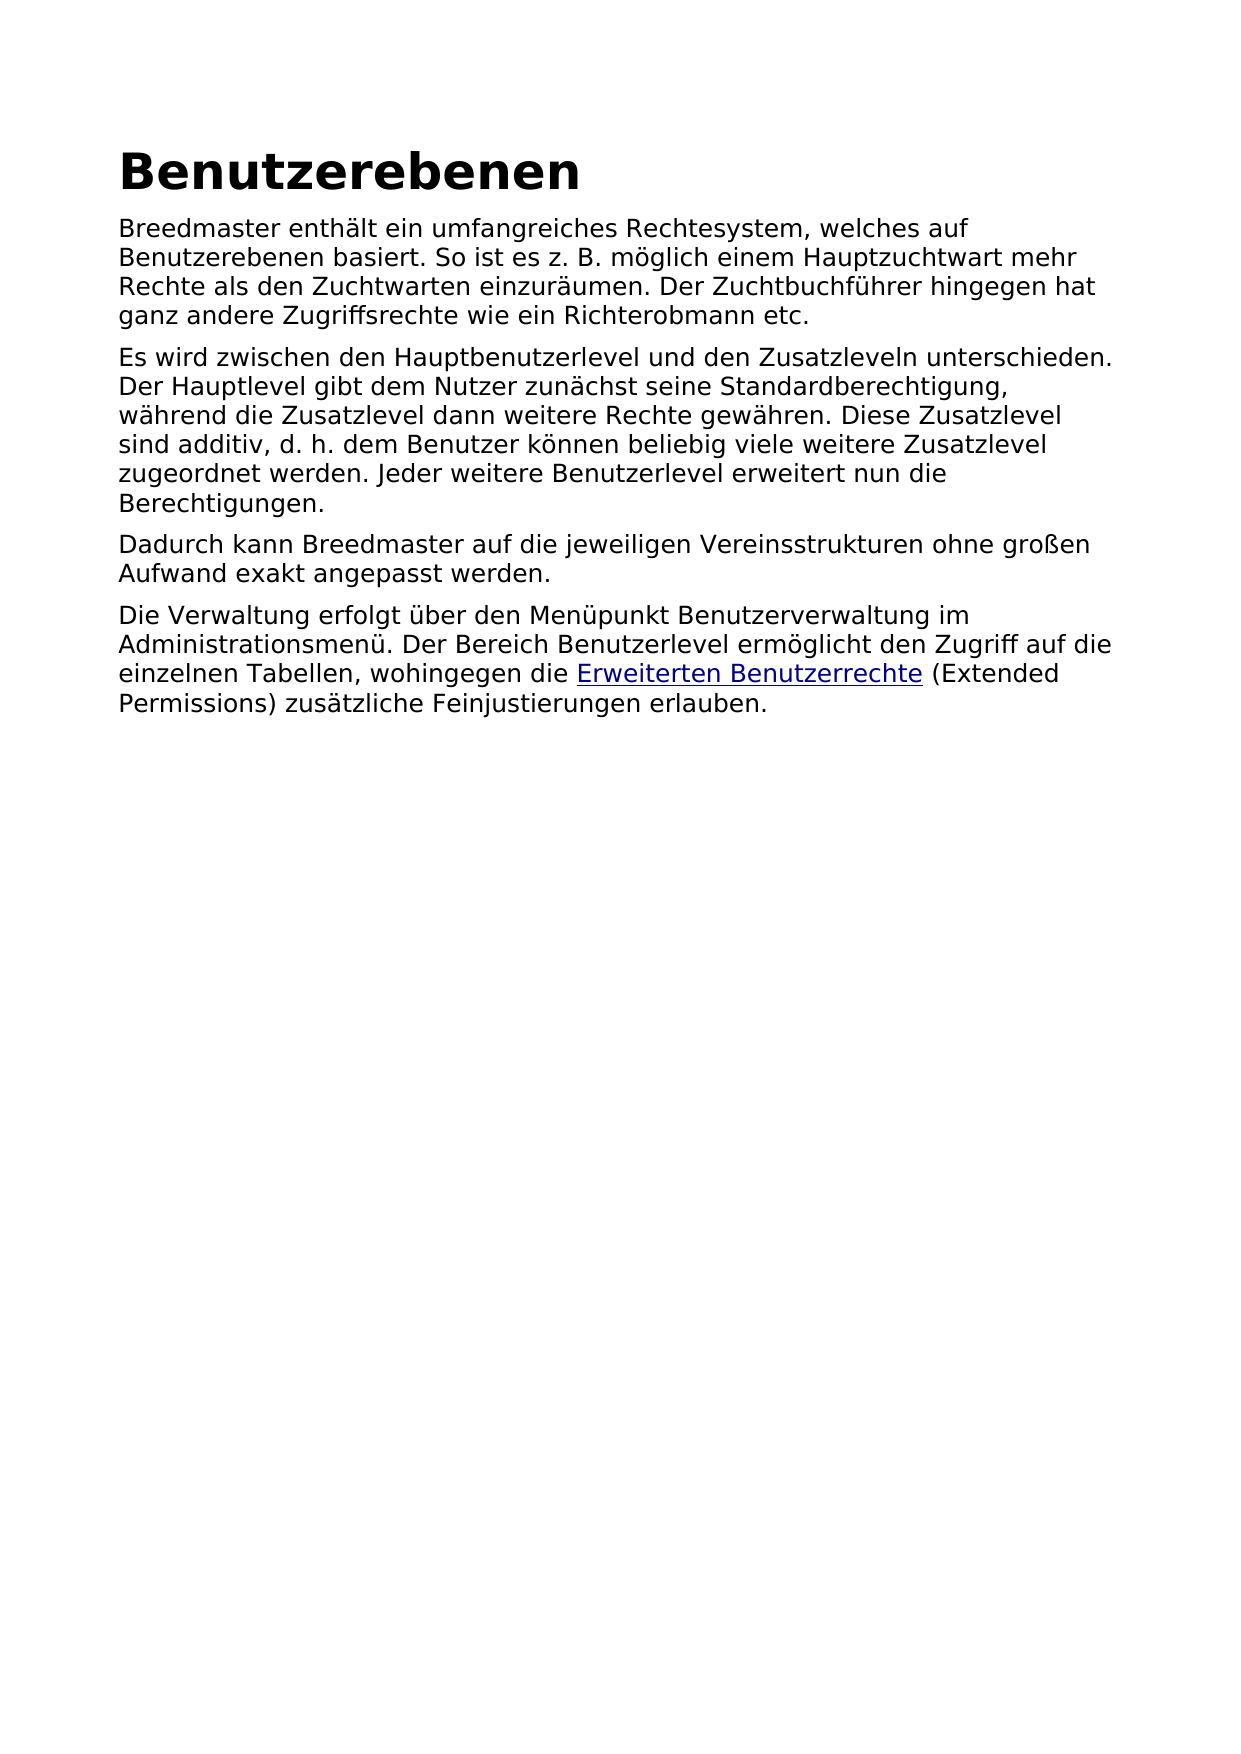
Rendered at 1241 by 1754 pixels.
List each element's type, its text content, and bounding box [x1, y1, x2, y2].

text Die Verwaltung erfolgt über den Menüpunkt Benutzerverwaltung im Administrationsmenü. Der Bereich Benutzerlevel ermöglicht den Zugriff auf die einzelnen Tabellen, wohingegen die Erweiterten Benutzerrechte (Extended Permissions) zusätzliche Feinjustierungen erlauben. [118, 601, 1122, 718]
text Breedmaster enthält ein umfangreiches Rechtesystem, welches auf Benutzerebenen basiert. So ist es z. B. möglich einem Hauptzuchtwart mehr Rechte als den Zuchtwarten einzuräumen. Der Zuchtbuchführer hingegen hat ganz andere Zugriffsrechte wie ein Richterobmann etc. [118, 214, 1122, 331]
text Dadurch kann Breedmaster auf die jeweiligen Vereinsstrukturen ohne großen Aufwand exakt angepasst werden. [118, 531, 1122, 589]
subtitle Benutzerebenen [118, 143, 1122, 201]
text Es wird zwischen den Hauptbenutzerlevel und den Zusatzleveln unterschieden. Der Hauptlevel gibt dem Nutzer zunächst seine Standardberechtigung, während die Zusatzlevel dann weitere Rechte gewähren. Diese Zusatzlevel sind additiv, d. h. dem Benutzer können beliebig viele weitere Zusatzlevel zugeordnet werden. Jeder weitere Benutzerlevel erweitert nun die Berechtigungen. [118, 343, 1122, 518]
